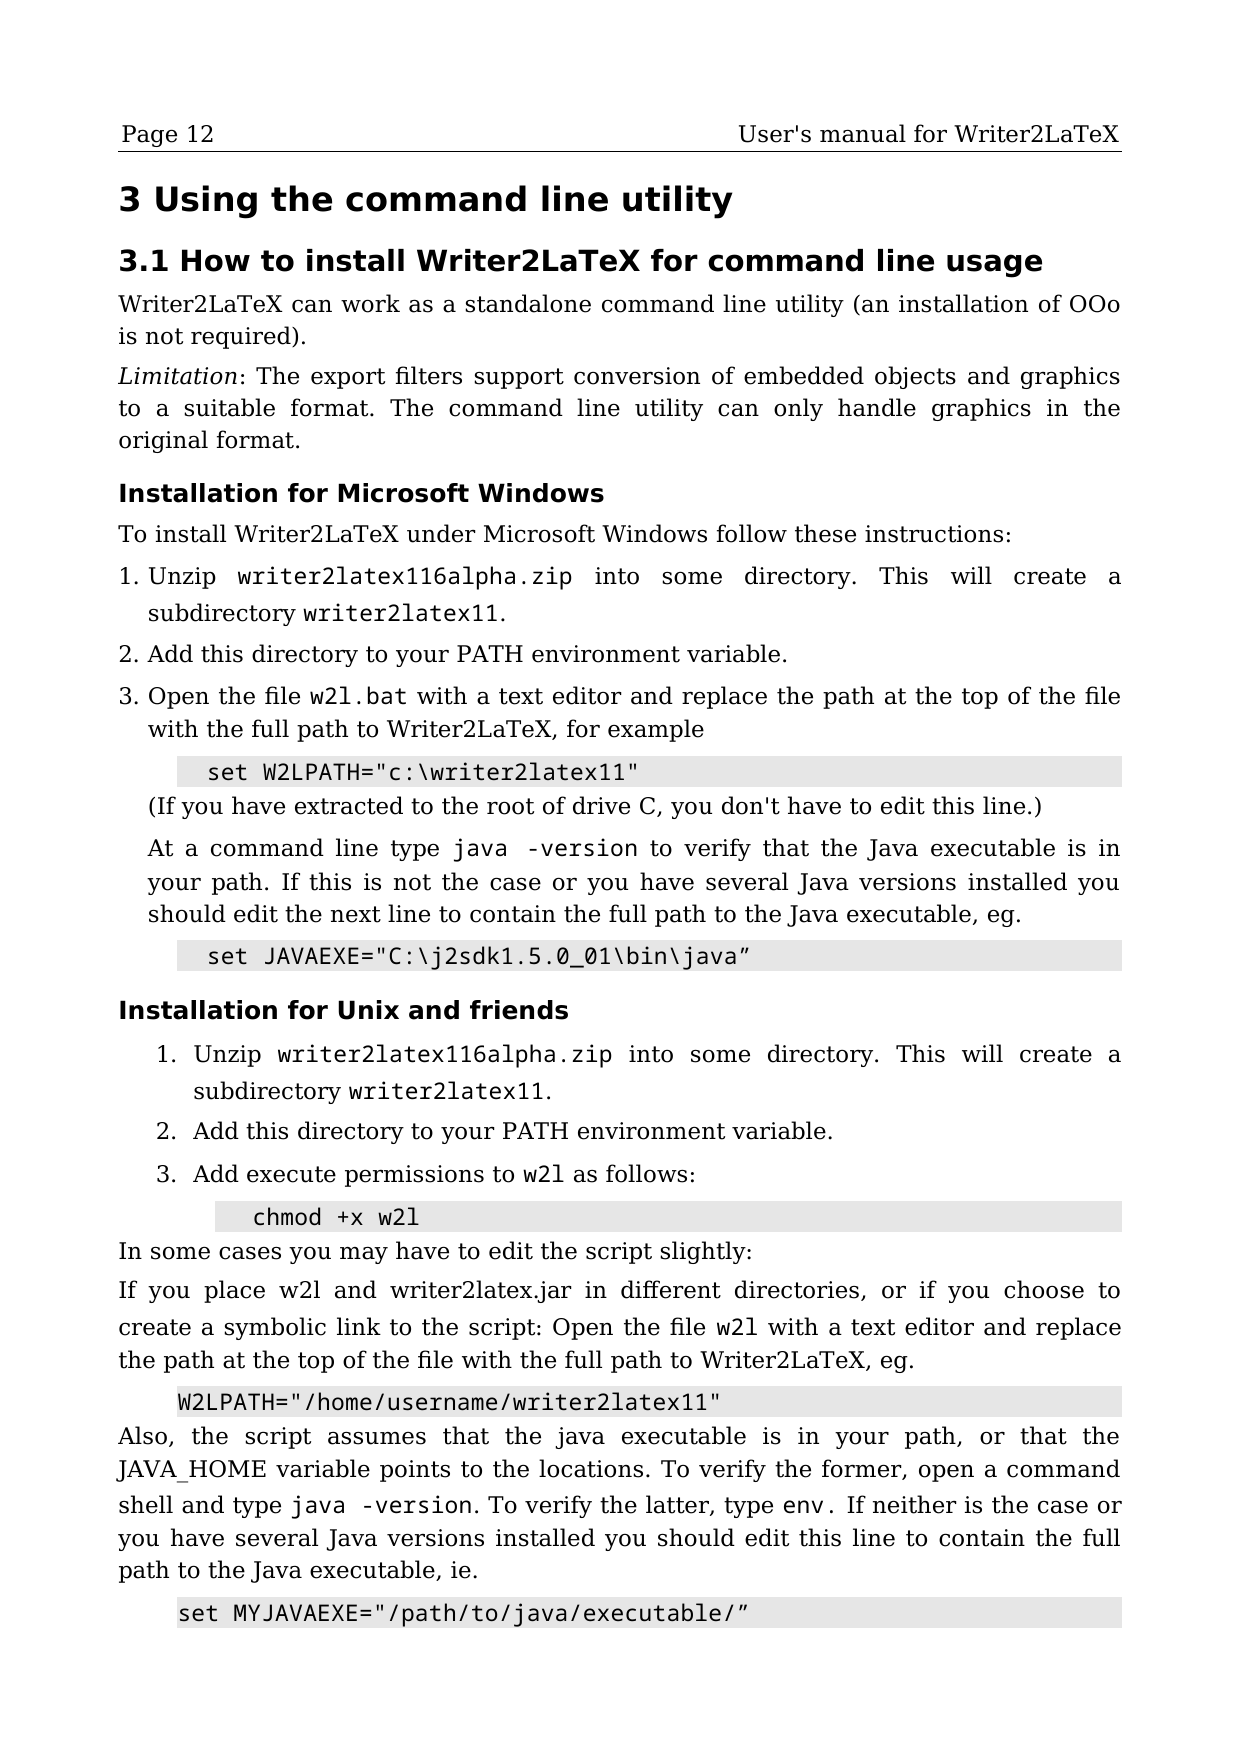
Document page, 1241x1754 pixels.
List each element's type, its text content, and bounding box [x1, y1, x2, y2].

list (If you have extracted to the root of drive C, you don't have to edit this line.) [118, 793, 1122, 820]
subtitle How to install Writer2LaTeX for command line usage [118, 244, 1122, 278]
text Writer2LaTeX can work as a standalone command line utility (an installation of OOo is not required). [118, 291, 1122, 350]
list set JAVAEXE="C:\j2sdk1.5.0_01\bin\java” [177, 940, 1122, 971]
list Add execute permissions to w2l as follows: [156, 1158, 1122, 1189]
list Add this directory to your PATH environment variable. [118, 641, 1122, 668]
text If you place w2l and writer2latex.jar in different directories, or if you choose to create a symbolic link to the script: Open the file w2l with a text editor and replace the path at the top of the file with the full path to Writer2LaTeX, eg. [118, 1277, 1122, 1374]
list Open the file w2l.bat with a text editor and replace the path at the top of the file with the full path to Writer2LaTeX, for example [118, 680, 1122, 743]
text In some cases you may have to edit the script slightly: [118, 1238, 1122, 1265]
text set MYJAVAEXE="/path/to/java/executable/” [177, 1597, 1122, 1628]
subtitle Installation for Microsoft Windows [118, 479, 1122, 508]
text W2LPATH="/home/username/writer2latex11" [177, 1386, 1122, 1417]
list At a command line type java -version to verify that the Java executable is in your path. If this is not the case or you have several Java versions installed you should edit the next line to contain the full path to the Java executable, eg. [118, 832, 1122, 928]
list Unzip writer2latex116alpha.zip into some directory. This will create a subdirectory writer2latex11. [156, 1038, 1122, 1106]
subtitle Installation for Unix and friends [118, 996, 1122, 1025]
list set W2LPATH="c:\writer2latex11" [177, 756, 1122, 787]
text Also, the script assumes that the java executable is in your path, or that the JAVA_HOME variable points to the locations. To verify the former, open a command shell and type java -version. To verify the latter, type env. If neither is the case or you have several Java versions installed you should edit this line to contain the full path to the Java executable, ie. [118, 1423, 1122, 1584]
text To install Writer2LaTeX under Microsoft Windows follow these instructions: [118, 521, 1122, 548]
subtitle Using the command line utility [118, 181, 1122, 219]
list Add this directory to your PATH environment variable. [156, 1118, 1122, 1145]
list chmod +x w2l [215, 1201, 1122, 1232]
text Limitation: The export filters support conversion of embedded objects and graphics to a suitable format. The command line utility can only handle graphics in the original format. [118, 363, 1122, 454]
list Unzip writer2latex116alpha.zip into some directory. This will create a subdirectory writer2latex11. [118, 560, 1122, 628]
